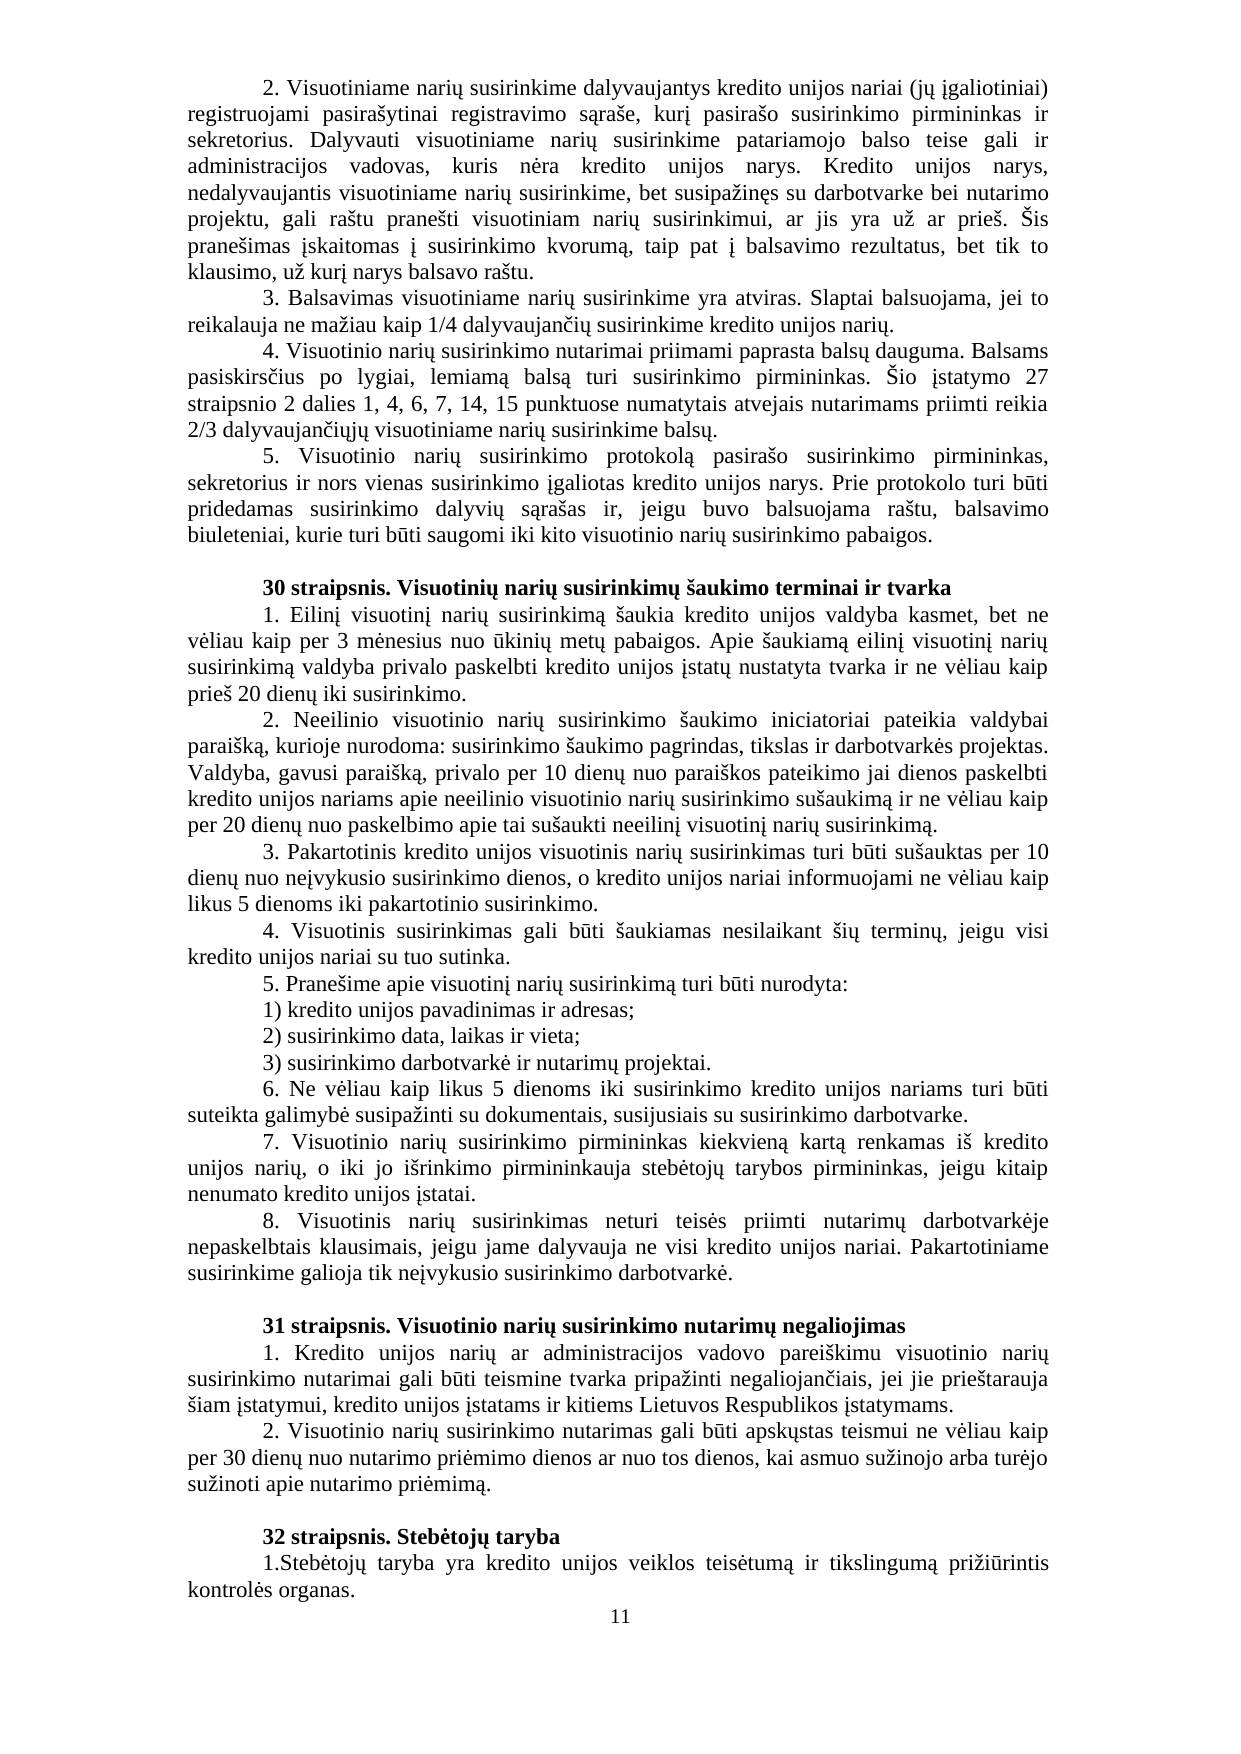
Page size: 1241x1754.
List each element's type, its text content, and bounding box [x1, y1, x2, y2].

text 2. Neeilinio visuotinio narių susirinkimo šaukimo iniciatoriai pateikia valdybai paraišką, kurioje nurodoma: susirinkimo šaukimo pagrindas, tikslas ir darbotvarkės projektas. Valdyba, gavusi paraišką, privalo per 10 dienų nuo paraiškos pateikimo jai dienos paskelbti kredito unijos nariams apie neeilinio visuotinio narių susirinkimo sušaukimą ir ne vėliau kaip per 20 dienų nuo paskelbimo apie tai sušaukti neeilinį visuotinį narių susirinkimą. [187, 706, 1050, 838]
text 5. Pranešime apie visuotinį narių susirinkimą turi būti nurodyta: [187, 969, 1050, 996]
text 2) susirinkimo data, laikas ir vieta; [187, 1022, 1050, 1049]
text 8. Visuotinis narių susirinkimas neturi teisės priimti nutarimų darbotvarkėje nepaskelbtais klausimais, jeigu jame dalyvauja ne visi kredito unijos nariai. Pakartotiniame susirinkime galioja tik neįvykusio susirinkimo darbotvarkė. [187, 1207, 1050, 1286]
text 1) kredito unijos pavadinimas ir adresas; [187, 996, 1050, 1022]
text 7. Visuotinio narių susirinkimo pirmininkas kiekvieną kartą renkamas iš kredito unijos narių, o iki jo išrinkimo pirmininkauja stebėtojų tarybos pirmininkas, jeigu kitaip nenumato kredito unijos įstatai. [187, 1128, 1050, 1207]
text 5. Visuotinio narių susirinkimo protokolą pasirašo susirinkimo pirmininkas, sekretorius ir nors vienas susirinkimo įgaliotas kredito unijos narys. Prie protokolo turi būti pridedamas susirinkimo dalyvių sąrašas ir, jeigu buvo balsuojama raštu, balsavimo biuleteniai, kurie turi būti saugomi iki kito visuotinio narių susirinkimo pabaigos. [187, 442, 1050, 548]
text 2. Visuotiniame narių susirinkime dalyvaujantys kredito unijos nariai (jų įgaliotiniai) registruojami pasirašytinai registravimo sąraše, kurį pasirašo susirinkimo pirmininkas ir sekretorius. Dalyvauti visuotiniame narių susirinkime patariamojo balso teise gali ir administracijos vadovas, kuris nėra kredito unijos narys. Kredito unijos narys, nedalyvaujantis visuotiniame narių susirinkime, bet susipažinęs su darbotvarke bei nutarimo projektu, gali raštu pranešti visuotiniam narių susirinkimui, ar jis yra už ar prieš. Šis pranešimas įskaitomas į susirinkimo kvorumą, taip pat į balsavimo rezultatus, bet tik to klausimo, už kurį narys balsavo raštu. [187, 73, 1050, 284]
text 6. Ne vėliau kaip likus 5 dienoms iki susirinkimo kredito unijos nariams turi būti suteikta galimybė susipažinti su dokumentais, susijusiais su susirinkimo darbotvarke. [187, 1075, 1050, 1128]
text 1. Kredito unijos narių ar administracijos vadovo pareiškimu visuotinio narių susirinkimo nutarimai gali būti teismine tvarka pripažinti negaliojančiais, jei jie prieštarauja šiam įstatymui, kredito unijos įstatams ir kitiems Lietuvos Respublikos įstatymams. [187, 1338, 1050, 1418]
text 1.Stebėtojų taryba yra kredito unijos veiklos teisėtumą ir tikslingumą prižiūrintis kontrolės organas. [187, 1549, 1050, 1602]
text 3. Balsavimas visuotiniame narių susirinkime yra atviras. Slaptai balsuojama, jei to reikalauja ne mažiau kaip 1/4 dalyvaujančių susirinkime kredito unijos narių. [187, 284, 1050, 337]
text 32 straipsnis. Stebėtojų taryba [187, 1523, 1050, 1549]
text 4. Visuotinis susirinkimas gali būti šaukiamas nesilaikant šių terminų, jeigu visi kredito unijos nariai su tuo sutinka. [187, 917, 1050, 969]
text 3) susirinkimo darbotvarkė ir nutarimų projektai. [187, 1049, 1050, 1075]
text 2. Visuotinio narių susirinkimo nutarimas gali būti apskųstas teismui ne vėliau kaip per 30 dienų nuo nutarimo priėmimo dienos ar nuo tos dienos, kai asmuo sužinojo arba turėjo sužinoti apie nutarimo priėmimą. [187, 1418, 1050, 1497]
text 1. Eilinį visuotinį narių susirinkimą šaukia kredito unijos valdyba kasmet, bet ne vėliau kaip per 3 mėnesius nuo ūkinių metų pabaigos. Apie šaukiamą eilinį visuotinį narių susirinkimą valdyba privalo paskelbti kredito unijos įstatų nustatyta tvarka ir ne vėliau kaip prieš 20 dienų iki susirinkimo. [187, 601, 1050, 706]
text 3. Pakartotinis kredito unijos visuotinis narių susirinkimas turi būti sušauktas per 10 dienų nuo neįvykusio susirinkimo dienos, o kredito unijos nariai informuojami ne vėliau kaip likus 5 dienoms iki pakartotinio susirinkimo. [187, 838, 1050, 917]
text 4. Visuotinio narių susirinkimo nutarimai priimami paprasta balsų dauguma. Balsams pasiskirsčius po lygiai, lemiamą balsą turi susirinkimo pirmininkas. Šio įstatymo 27 straipsnio 2 dalies 1, 4, 6, 7, 14, 15 punktuose numatytais atvejais nutarimams priimti reikia 2/3 dalyvaujančiųjų visuotiniame narių susirinkime balsų. [187, 337, 1050, 442]
text 30 straipsnis. Visuotinių narių susirinkimų šaukimo terminai ir tvarka [187, 574, 1050, 601]
text 31 straipsnis. Visuotinio narių susirinkimo nutarimų negaliojimas [187, 1312, 1050, 1338]
